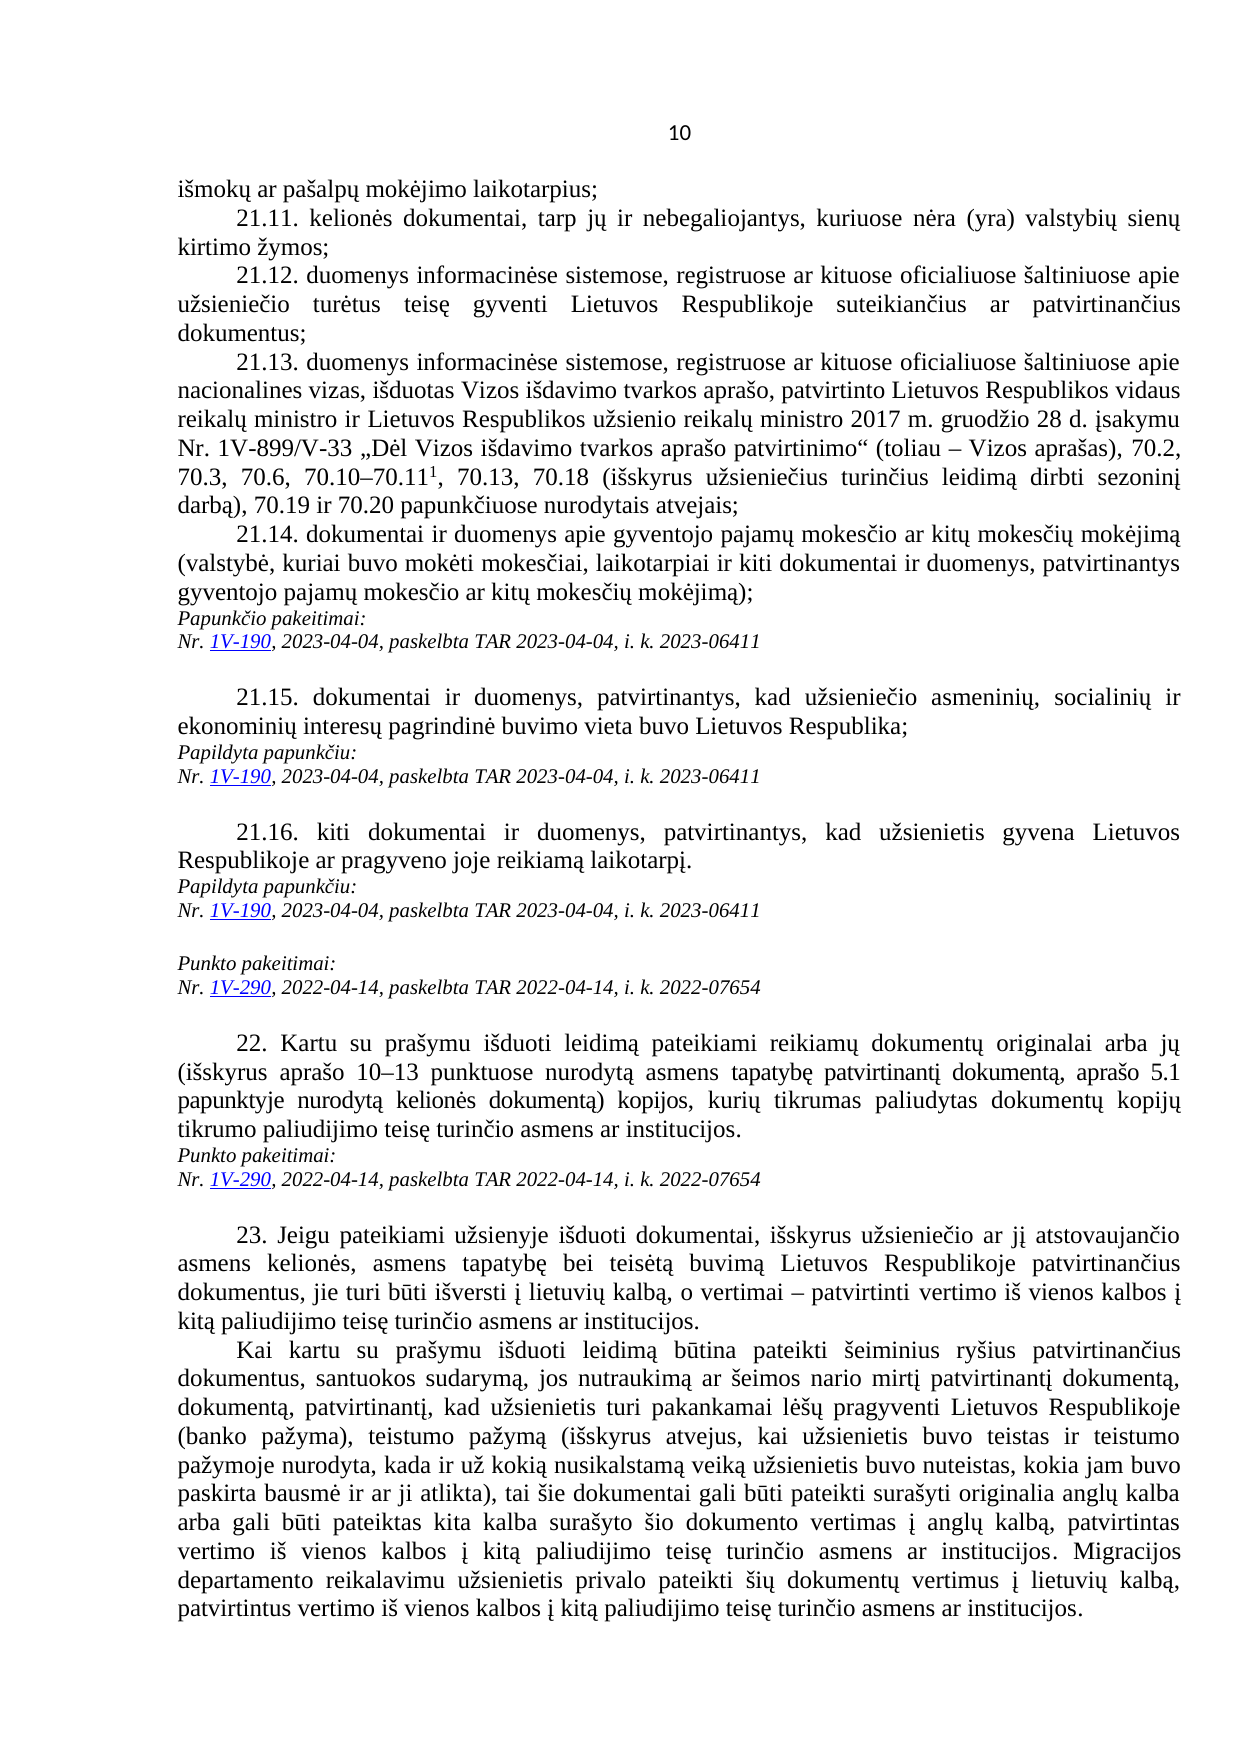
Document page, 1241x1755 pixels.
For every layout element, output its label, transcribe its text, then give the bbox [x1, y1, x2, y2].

text Papildyta papunkčiu: [177, 740, 1181, 764]
text Nr. 1V-190, 2023-04-04, paskelbta TAR 2023-04-04, i. k. 2023-06411 [177, 629, 1181, 653]
text 21.15. dokumentai ir duomenys, patvirtinantys, kad užsieniečio asmeninių, socialinių ir ekonominių interesų pagrindinė buvimo vieta buvo Lietuvos Respublika; [177, 682, 1181, 740]
text 21.14. dokumentai ir duomenys apie gyventojo pajamų mokesčio ar kitų mokesčių mokėjimą (valstybė, kuriai buvo mokėti mokesčiai, laikotarpiai ir kiti dokumentai ir duomenys, patvirtinantys gyventojo pajamų mokesčio ar kitų mokesčių mokėjimą); [177, 519, 1181, 605]
text išmokų ar pašalpų mokėjimo laikotarpius; [177, 174, 1181, 203]
text 22. Kartu su prašymu išduoti leidimą pateikiami reikiamų dokumentų originalai arba jų (išskyrus aprašo 10–13 punktuose nurodytą asmens tapatybę patvirtinantį dokumentą, aprašo 5.1 papunktyje nurodytą kelionės dokumentą) kopijos, kurių tikrumas paliudytas dokumentų kopijų tikrumo paliudijimo teisę turinčio asmens ar institucijos. [177, 1028, 1181, 1143]
text 21.11. kelionės dokumentai, tarp jų ir nebegaliojantys, kuriuose nėra (yra) valstybių sienų kirtimo žymos; [177, 203, 1181, 260]
text Punkto pakeitimai: [177, 1143, 1181, 1167]
text Papildyta papunkčiu: [177, 874, 1181, 898]
text 21.13. duomenys informacinėse sistemose, registruose ar kituose oficialiuose šaltiniuose apie nacionalines vizas, išduotas Vizos išdavimo tvarkos aprašo, patvirtinto Lietuvos Respublikos vidaus reikalų ministro ir Lietuvos Respublikos užsienio reikalų ministro 2017 m. gruodžio 28 d. įsakymu Nr. 1V-899/V-33 „Dėl Vizos išdavimo tvarkos aprašo patvirtinimo“ (toliau – Vizos aprašas), 70.2, 70.3, 70.6, 70.10–70.111, 70.13, 70.18 (išskyrus užsieniečius turinčius leidimą dirbti sezoninį darbą), 70.19 ir 70.20 papunkčiuose nurodytais atvejais; [177, 347, 1181, 519]
text Nr. 1V-190, 2023-04-04, paskelbta TAR 2023-04-04, i. k. 2023-06411 [177, 898, 1181, 922]
text 21.16. kiti dokumentai ir duomenys, patvirtinantys, kad užsienietis gyvena Lietuvos Respublikoje ar pragyveno joje reikiamą laikotarpį. [177, 817, 1181, 874]
text Punkto pakeitimai: [177, 951, 1181, 975]
text Nr. 1V-290, 2022-04-14, paskelbta TAR 2022-04-14, i. k. 2022-07654 [177, 975, 1181, 999]
text Nr. 1V-190, 2023-04-04, paskelbta TAR 2023-04-04, i. k. 2023-06411 [177, 764, 1181, 788]
text 21.12. duomenys informacinėse sistemose, registruose ar kituose oficialiuose šaltiniuose apie užsieniečio turėtus teisę gyventi Lietuvos Respublikoje suteikiančius ar patvirtinančius dokumentus; [177, 260, 1181, 347]
text 23. Jeigu pateikiami užsienyje išduoti dokumentai, išskyrus užsieniečio ar jį atstovaujančio asmens kelionės, asmens tapatybę bei teisėtą buvimą Lietuvos Respublikoje patvirtinančius dokumentus, jie turi būti išversti į lietuvių kalbą, o vertimai – patvirtinti vertimo iš vienos kalbos į kitą paliudijimo teisę turinčio asmens ar institucijos. [177, 1220, 1181, 1335]
text Nr. 1V-290, 2022-04-14, paskelbta TAR 2022-04-14, i. k. 2022-07654 [177, 1167, 1181, 1191]
text Kai kartu su prašymu išduoti leidimą būtina pateikti šeiminius ryšius patvirtinančius dokumentus, santuokos sudarymą, jos nutraukimą ar šeimos nario mirtį patvirtinantį dokumentą, dokumentą, patvirtinantį, kad užsienietis turi pakankamai lėšų pragyventi Lietuvos Respublikoje (banko pažyma), teistumo pažymą (išskyrus atvejus, kai užsienietis buvo teistas ir teistumo pažymoje nurodyta, kada ir už kokią nusikalstamą veiką užsienietis buvo nuteistas, kokia jam buvo paskirta bausmė ir ar ji atlikta), tai šie dokumentai gali būti pateikti surašyti originalia anglų kalba arba gali būti pateiktas kita kalba surašyto šio dokumento vertimas į anglų kalbą, patvirtintas vertimo iš vienos kalbos į kitą paliudijimo teisę turinčio asmens ar institucijos. Migracijos departamento reikalavimu užsienietis privalo pateikti šių dokumentų vertimus į lietuvių kalbą, patvirtintus vertimo iš vienos kalbos į kitą paliudijimo teisę turinčio asmens ar institucijos. [177, 1335, 1181, 1622]
text Papunkčio pakeitimai: [177, 605, 1181, 629]
